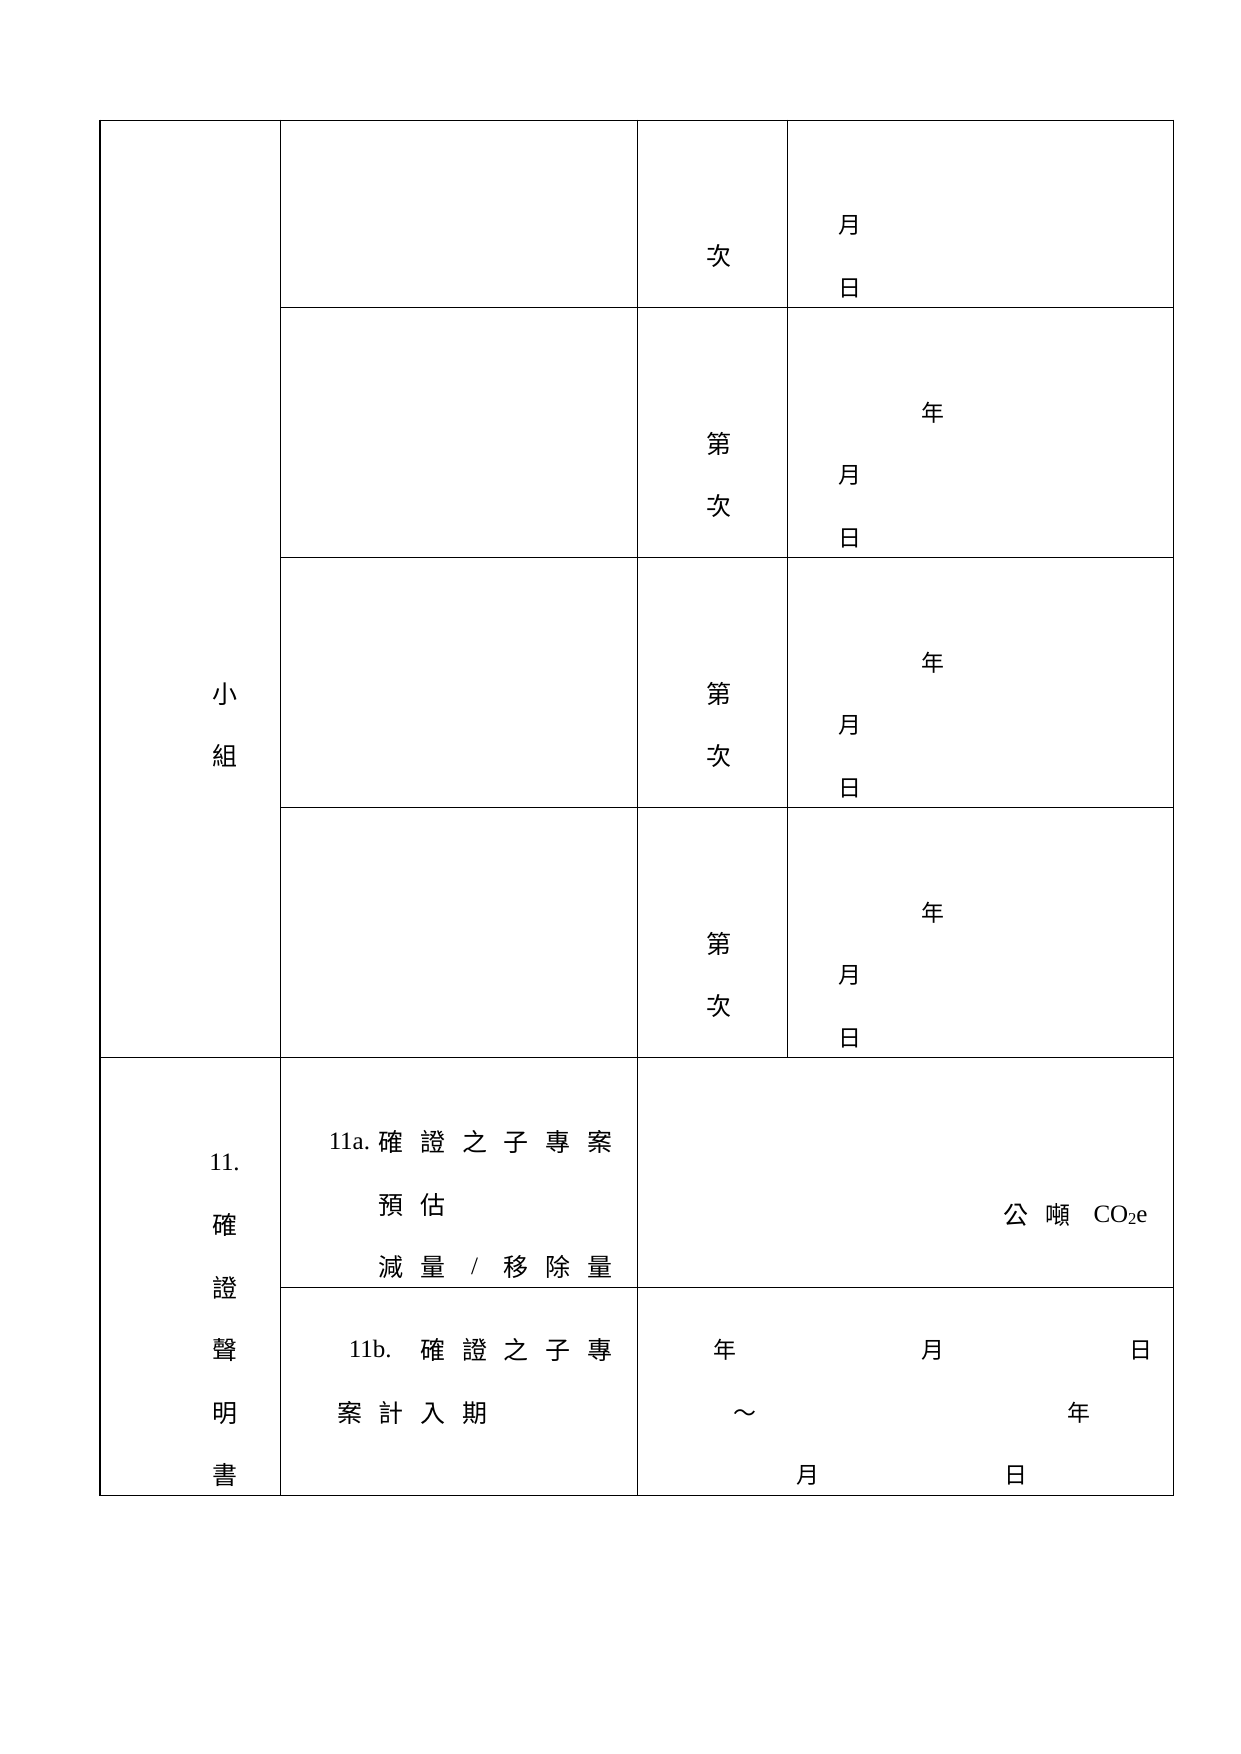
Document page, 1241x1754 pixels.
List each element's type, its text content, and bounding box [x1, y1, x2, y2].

table_cell 11a.確證之子專案預估 減量/移除量 [281, 1058, 637, 1287]
table_cell [281, 808, 637, 1057]
table_cell 月 日 [788, 121, 1173, 307]
table_cell 年 月 日 [788, 808, 1173, 1057]
table_cell 年 月 日 [788, 308, 1173, 557]
table_cell 次 [638, 121, 787, 307]
table_cell [281, 308, 637, 557]
table_cell 年 月 日 [788, 558, 1173, 807]
table_cell 年 月 日 ～ 年 月 日 [638, 1288, 1173, 1494]
table_cell [281, 558, 637, 807]
table_cell 公噸CO2e [638, 1058, 1173, 1287]
table_cell 第 次 [638, 808, 787, 1057]
table_cell 第 次 [638, 308, 787, 557]
table_cell 11.確證聲明書摘要 [101, 1058, 280, 1494]
table_cell 第 次 [638, 558, 787, 807]
table_cell 11b.確證之子專案計入期 [281, 1288, 637, 1494]
table_cell 小組 [101, 121, 280, 1057]
table_cell [281, 121, 637, 307]
